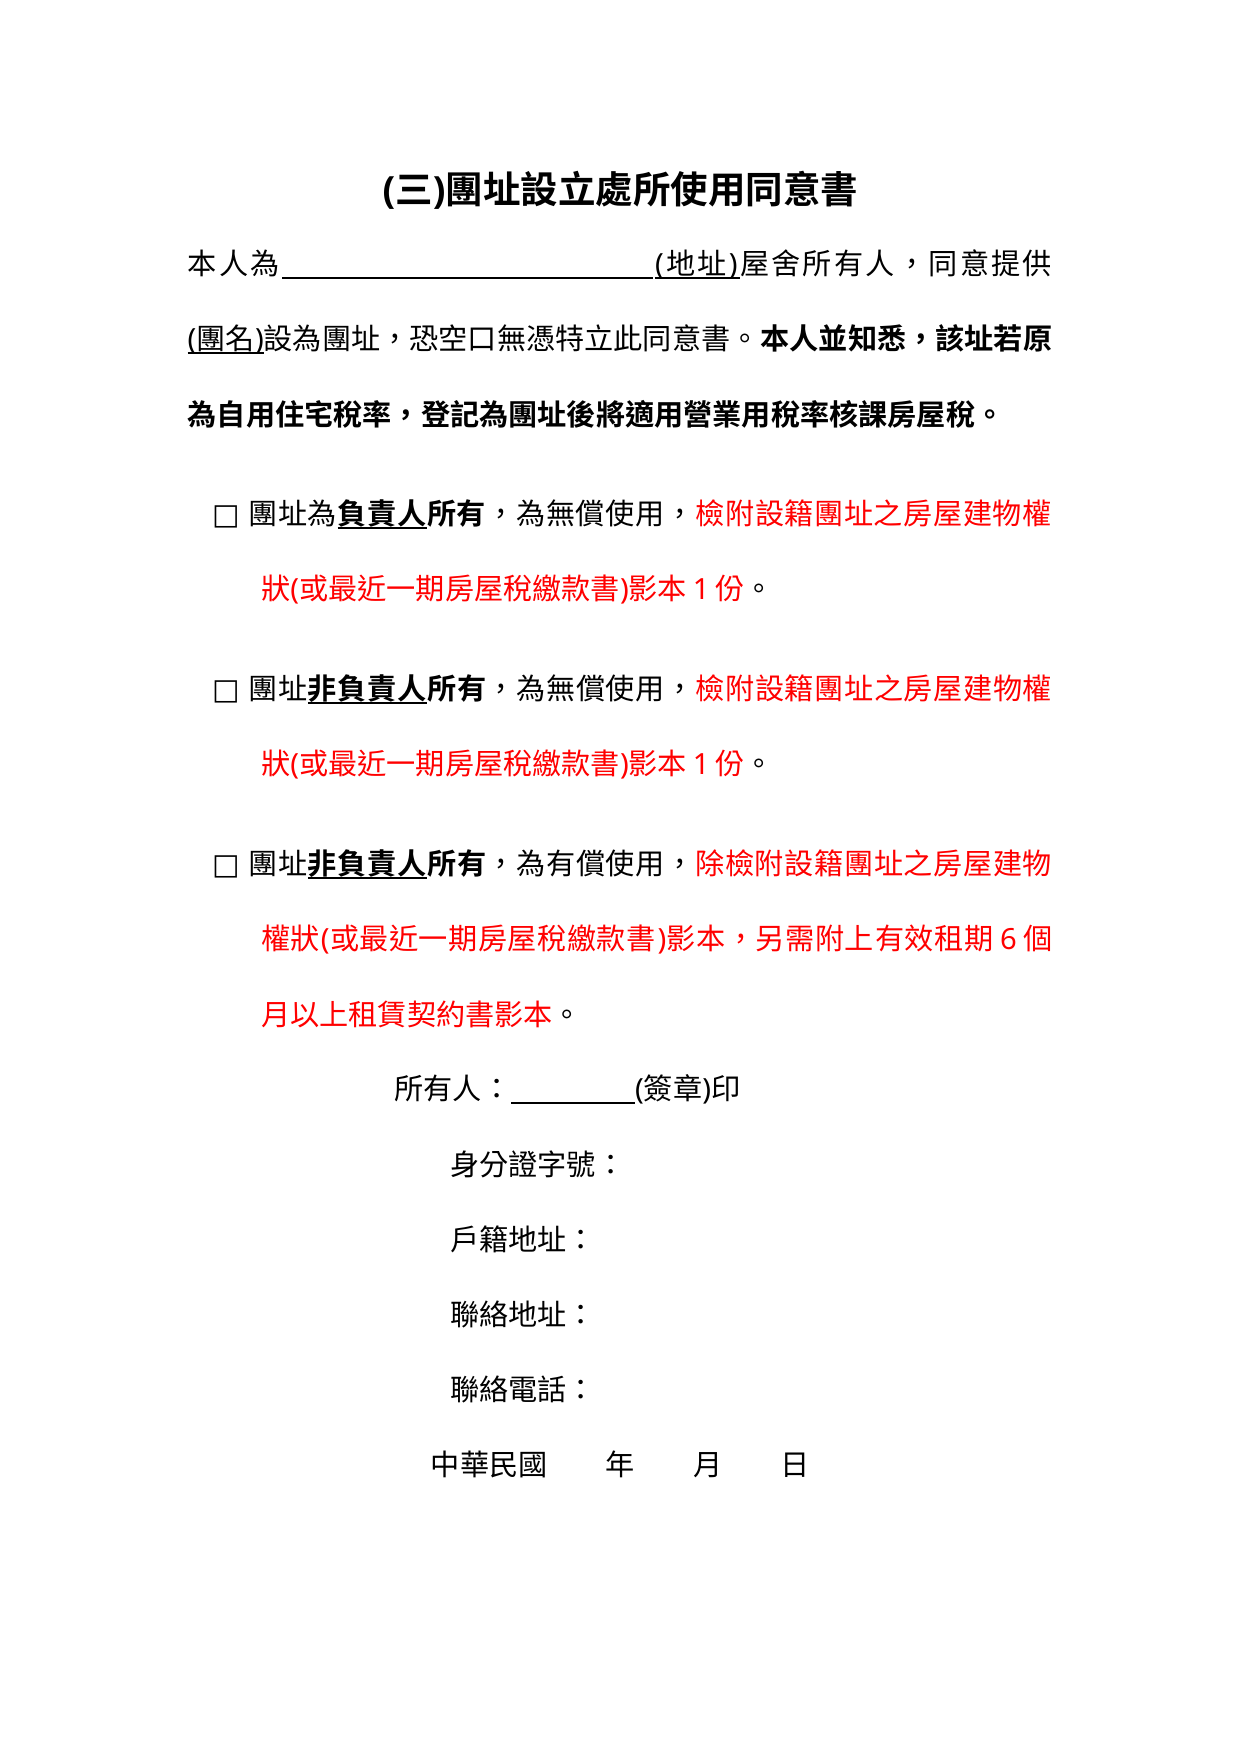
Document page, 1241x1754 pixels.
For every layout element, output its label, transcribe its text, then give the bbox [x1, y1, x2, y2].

text 本人為 (地址)屋舍所有人，同意提供 (團名)設為團址，恐空口無憑特立此同意書。本人並知悉，該址若原為自用住宅稅率，登記為團址後將適用營業用稅率核課房屋稅。 [187, 225, 1053, 450]
text (三)團址設立處所使用同意書 [187, 150, 1053, 225]
text 聯絡電話： [187, 1350, 1053, 1425]
text 戶籍地址： [187, 1200, 1053, 1275]
text 中華民國 年 月 日 [187, 1425, 1053, 1500]
text □ 團址非負責人所有，為無償使用，檢附設籍團址之房屋建物權狀(或最近一期房屋稅繳款書)影本1份。 [212, 650, 1053, 800]
text 聯絡地址： [187, 1275, 1053, 1350]
text 身分證字號： [187, 1125, 1053, 1200]
text □ 團址非負責人所有，為有償使用，除檢附設籍團址之房屋建物權狀(或最近一期房屋稅繳款書)影本，另需附上有效租期6個月以上租賃契約書影本。 [212, 825, 1053, 1050]
text □ 團址為負責人所有，為無償使用，檢附設籍團址之房屋建物權狀(或最近一期房屋稅繳款書)影本1份。 [212, 475, 1053, 625]
text 所有人： (簽章)印 [394, 1050, 1053, 1125]
